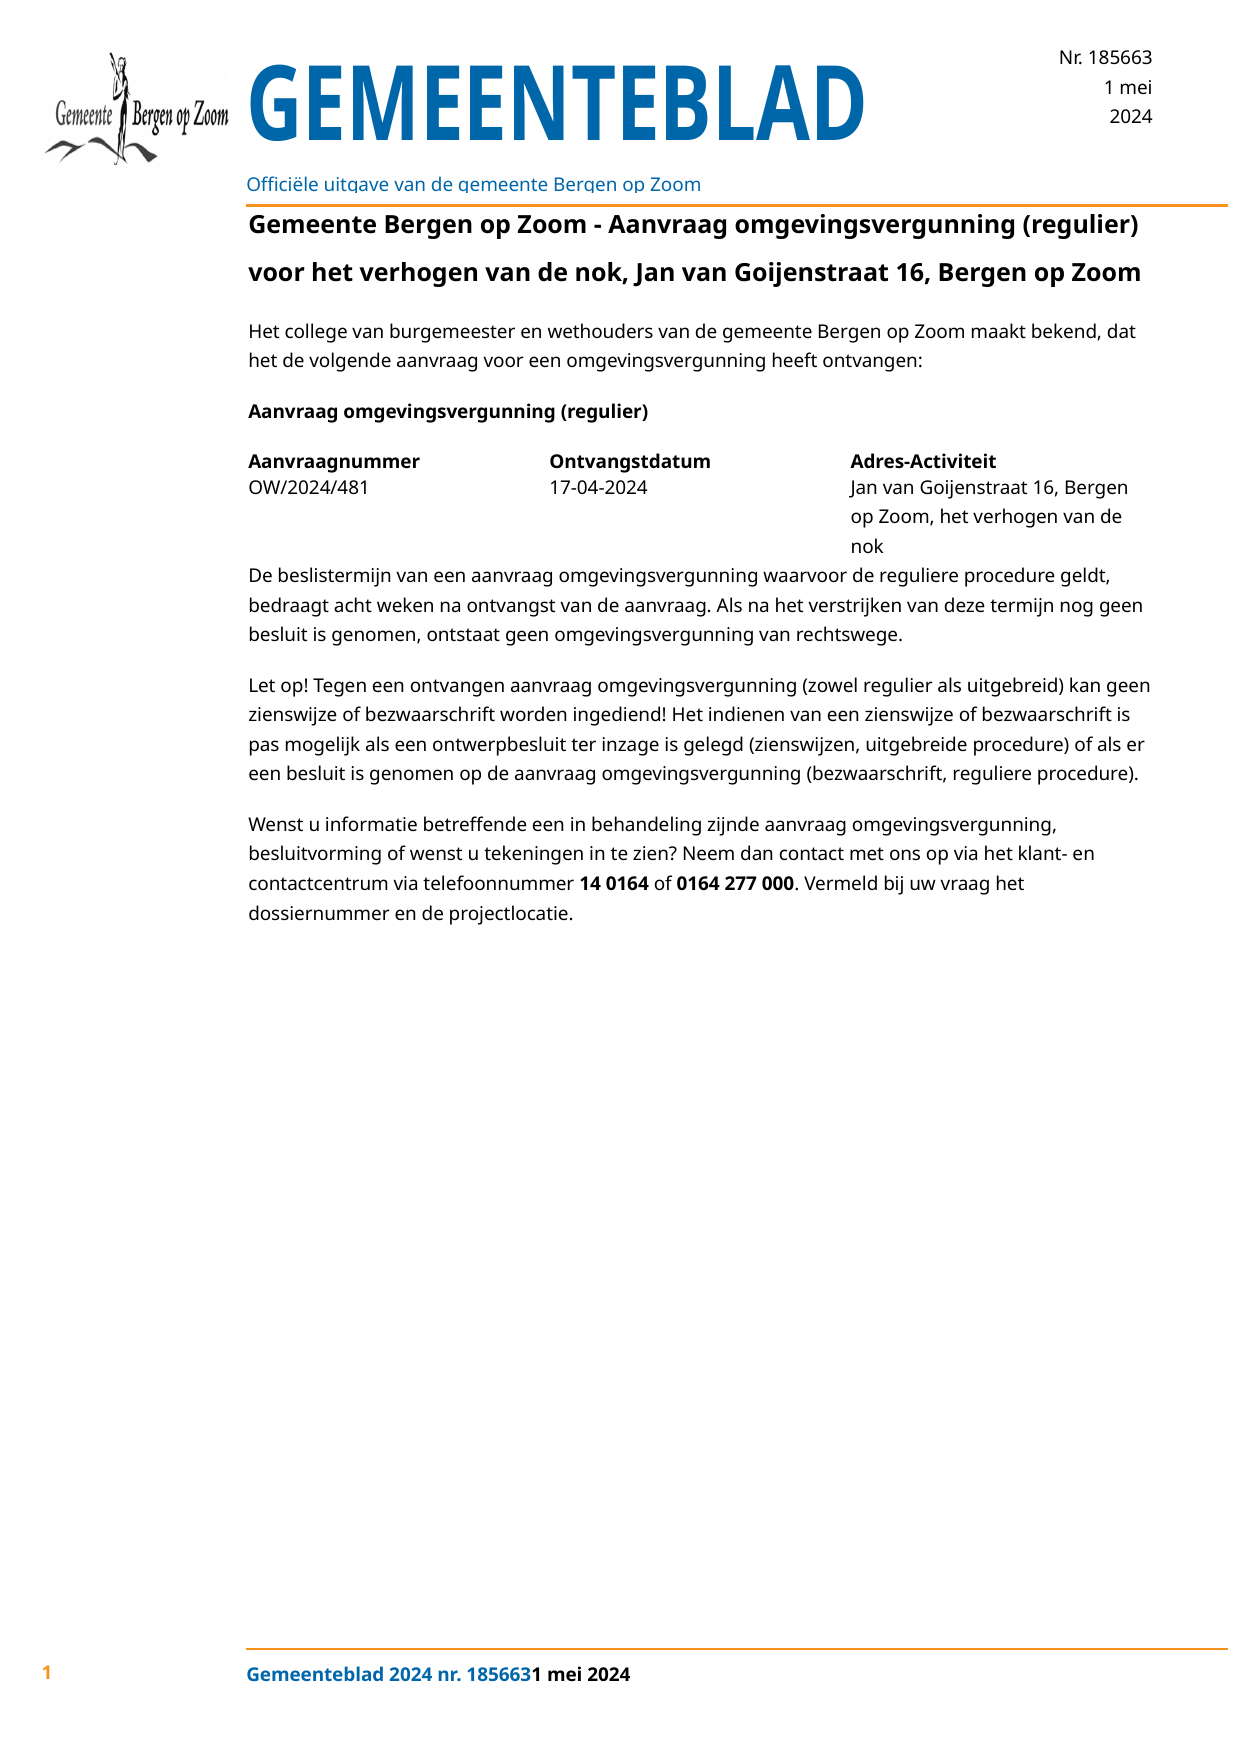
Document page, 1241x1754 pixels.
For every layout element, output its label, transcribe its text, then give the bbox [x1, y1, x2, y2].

text Gemeente Bergen op Zoom - Aanvraag omgevingsvergunning (regulier) voor het verhogen van de nok, Jan van Goijenstraat 16, Bergen op Zoom [248, 207, 1152, 288]
text Aanvraag omgevingsvergunning (regulier) [248, 398, 1152, 424]
text Het college van burgemeester en wethouders van de gemeente Bergen op Zoom maakt bekend, dat het de volgende aanvraag voor een omgevingsvergunning heeft ontvangen: [248, 318, 1152, 373]
table_cell Jan van Goijenstraat 16, Bergen op Zoom, het verhogen van de nok [850, 474, 1152, 559]
table_header Adres-Activiteit [850, 449, 1152, 474]
table_header Ontvangstdatum [549, 449, 850, 474]
table_cell 17-04-2024 [549, 474, 850, 559]
table_cell OW/2024/481 [248, 474, 549, 559]
text Let op! Tegen een ontvangen aanvraag omgevingsvergunning (zowel regulier als uitgebreid) kan geen zienswijze of bezwaarschrift worden ingediend! Het indienen van een zienswijze of bezwaarschrift is pas mogelijk als een ontwerpbesluit ter inzage is gelegd (zienswijzen, uitgebreide procedure) of als er een besluit is genomen op de aanvraag omgevingsvergunning (bezwaarschrift, reguliere procedure). [248, 672, 1152, 786]
picture [41, 47, 231, 172]
text De beslistermijn van een aanvraag omgevingsvergunning waarvoor de reguliere procedure geldt, bedraagt acht weken na ontvangst van de aanvraag. Als na het verstrijken van deze termijn nog geen besluit is genomen, ontstaat geen omgevingsvergunning van rechtswege. [248, 562, 1152, 647]
table_header Aanvraagnummer [248, 449, 549, 474]
text Wenst u informatie betreffende een in behandeling zijnde aanvraag omgevingsvergunning, besluitvorming of wenst u tekeningen in te zien? Neem dan contact met ons op via het klant- en contactcentrum via telefoonnummer 14 0164 of 0164 277 000. Vermeld bij uw vraag het dossiernummer en de projectlocatie. [248, 811, 1152, 926]
